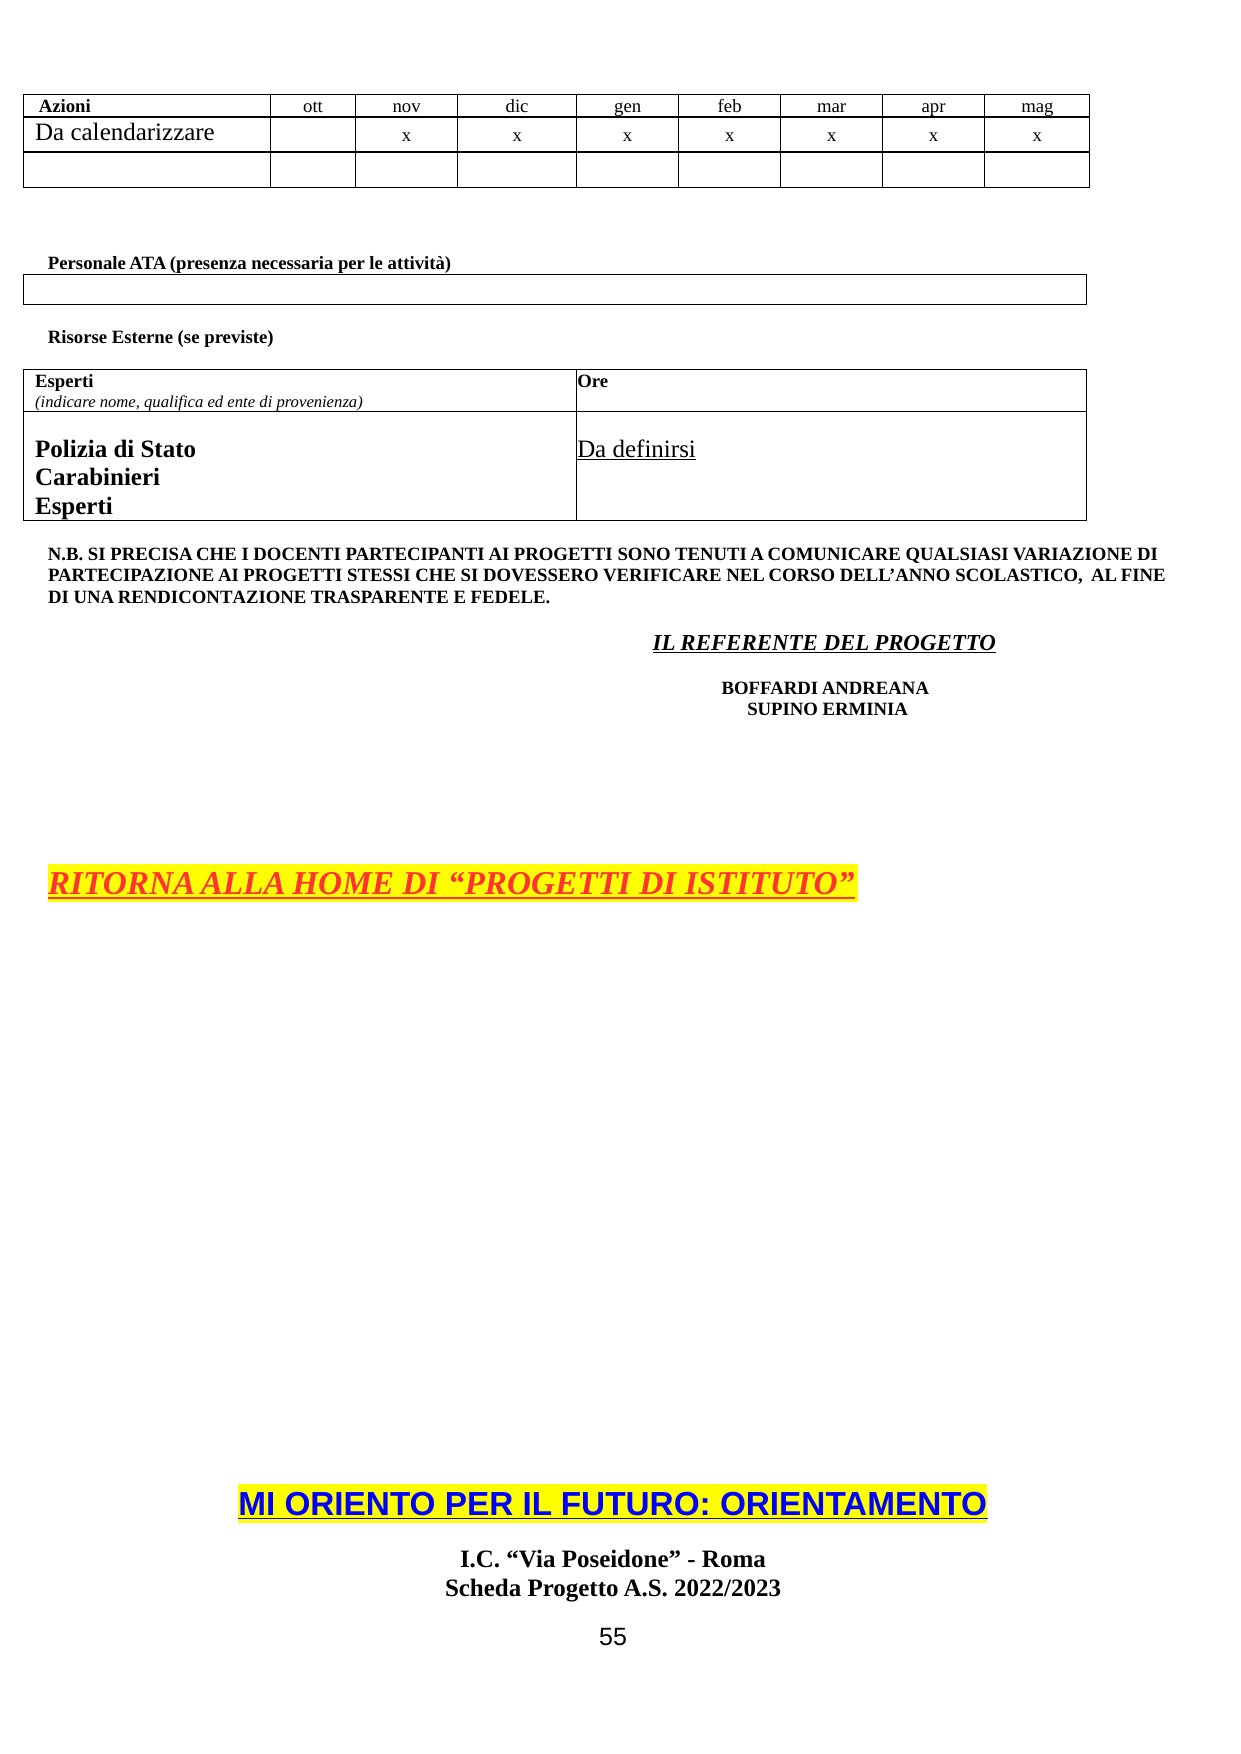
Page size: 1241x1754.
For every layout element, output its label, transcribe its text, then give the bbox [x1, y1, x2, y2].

table_header gen [577, 95, 678, 116]
table_cell [271, 153, 355, 187]
table_cell Da calendarizzare [24, 118, 270, 151]
table_header mag [985, 95, 1089, 116]
table_cell [577, 153, 678, 187]
table_header [24, 275, 1086, 304]
table_header ott [271, 95, 355, 116]
table_cell x [781, 118, 882, 151]
table_cell x [458, 118, 576, 151]
text N.B. SI PRECISA CHE I DOCENTI PARTECIPANTI AI PROGETTI SONO TENUTI A COMUNICARE QUALSIASI VARIAZIONE DI PARTECIPAZIONE AI PROGETTI STESSI CHE SI DOVESSERO VERIFICARE NEL CORSO DELL’ANNO SCOLASTICO, AL FINE DI UNA RENDICONTAZIONE TRASPARENTE E FEDELE. [48, 543, 1178, 607]
table_cell [985, 153, 1089, 187]
text Scheda Progetto A.S. 2022/2023 [48, 1573, 1178, 1602]
table_header feb [679, 95, 780, 116]
text RITORNA ALLA HOME DI “PROGETTI DI ISTITUTO” [48, 864, 1178, 902]
table_cell Polizia di Stato Carabinieri Esperti [24, 412, 576, 520]
text SUPINO ERMINIA [48, 698, 1178, 720]
table_cell [781, 153, 882, 187]
table_cell [679, 153, 780, 187]
text Risorse Esterne (se previste) [48, 326, 1178, 348]
table_cell x [883, 118, 984, 151]
table_cell [458, 153, 576, 187]
table_header Esperti (indicare nome, qualifica ed ente di provenienza) [24, 370, 576, 411]
table_cell x [985, 118, 1089, 151]
table_header mar [781, 95, 882, 116]
table_cell x [679, 118, 780, 151]
table_header nov [356, 95, 457, 116]
text BOFFARDI ANDREANA [48, 677, 1178, 698]
table_header apr [883, 95, 984, 116]
table_cell [24, 153, 270, 187]
table_cell x [356, 118, 457, 151]
table_header dic [458, 95, 576, 116]
table_cell [883, 153, 984, 187]
table_cell [356, 153, 457, 187]
table_cell x [577, 118, 678, 151]
text I.C. “Via Poseidone” - Roma [48, 1544, 1178, 1573]
text Personale ATA (presenza necessaria per le attività) [48, 252, 1178, 274]
table_cell Da definirsi [577, 412, 1086, 520]
table_header Ore [577, 370, 1086, 411]
subtitle MI ORIENTO PER IL FUTURO: ORIENTAMENTO [48, 1484, 1178, 1523]
table_cell [271, 118, 355, 151]
table_header Azioni [24, 95, 270, 116]
text IL REFERENTE DEL PROGETTO [48, 629, 1178, 655]
